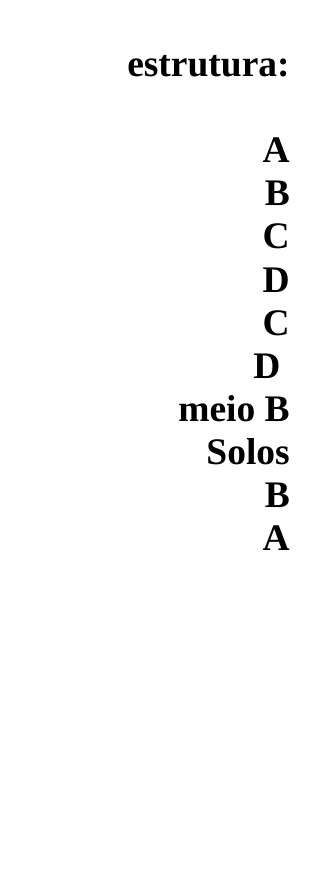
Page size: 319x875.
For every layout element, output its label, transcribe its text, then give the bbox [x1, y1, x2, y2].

text D [24, 257, 289, 300]
text A [24, 516, 289, 559]
text estrutura: [24, 41, 289, 84]
text A [24, 128, 289, 171]
text C [24, 214, 289, 257]
text D [24, 343, 289, 386]
text C [24, 300, 289, 343]
text B [24, 473, 289, 516]
text B [24, 171, 289, 214]
text Solos [24, 429, 289, 473]
text meio B [24, 386, 289, 429]
